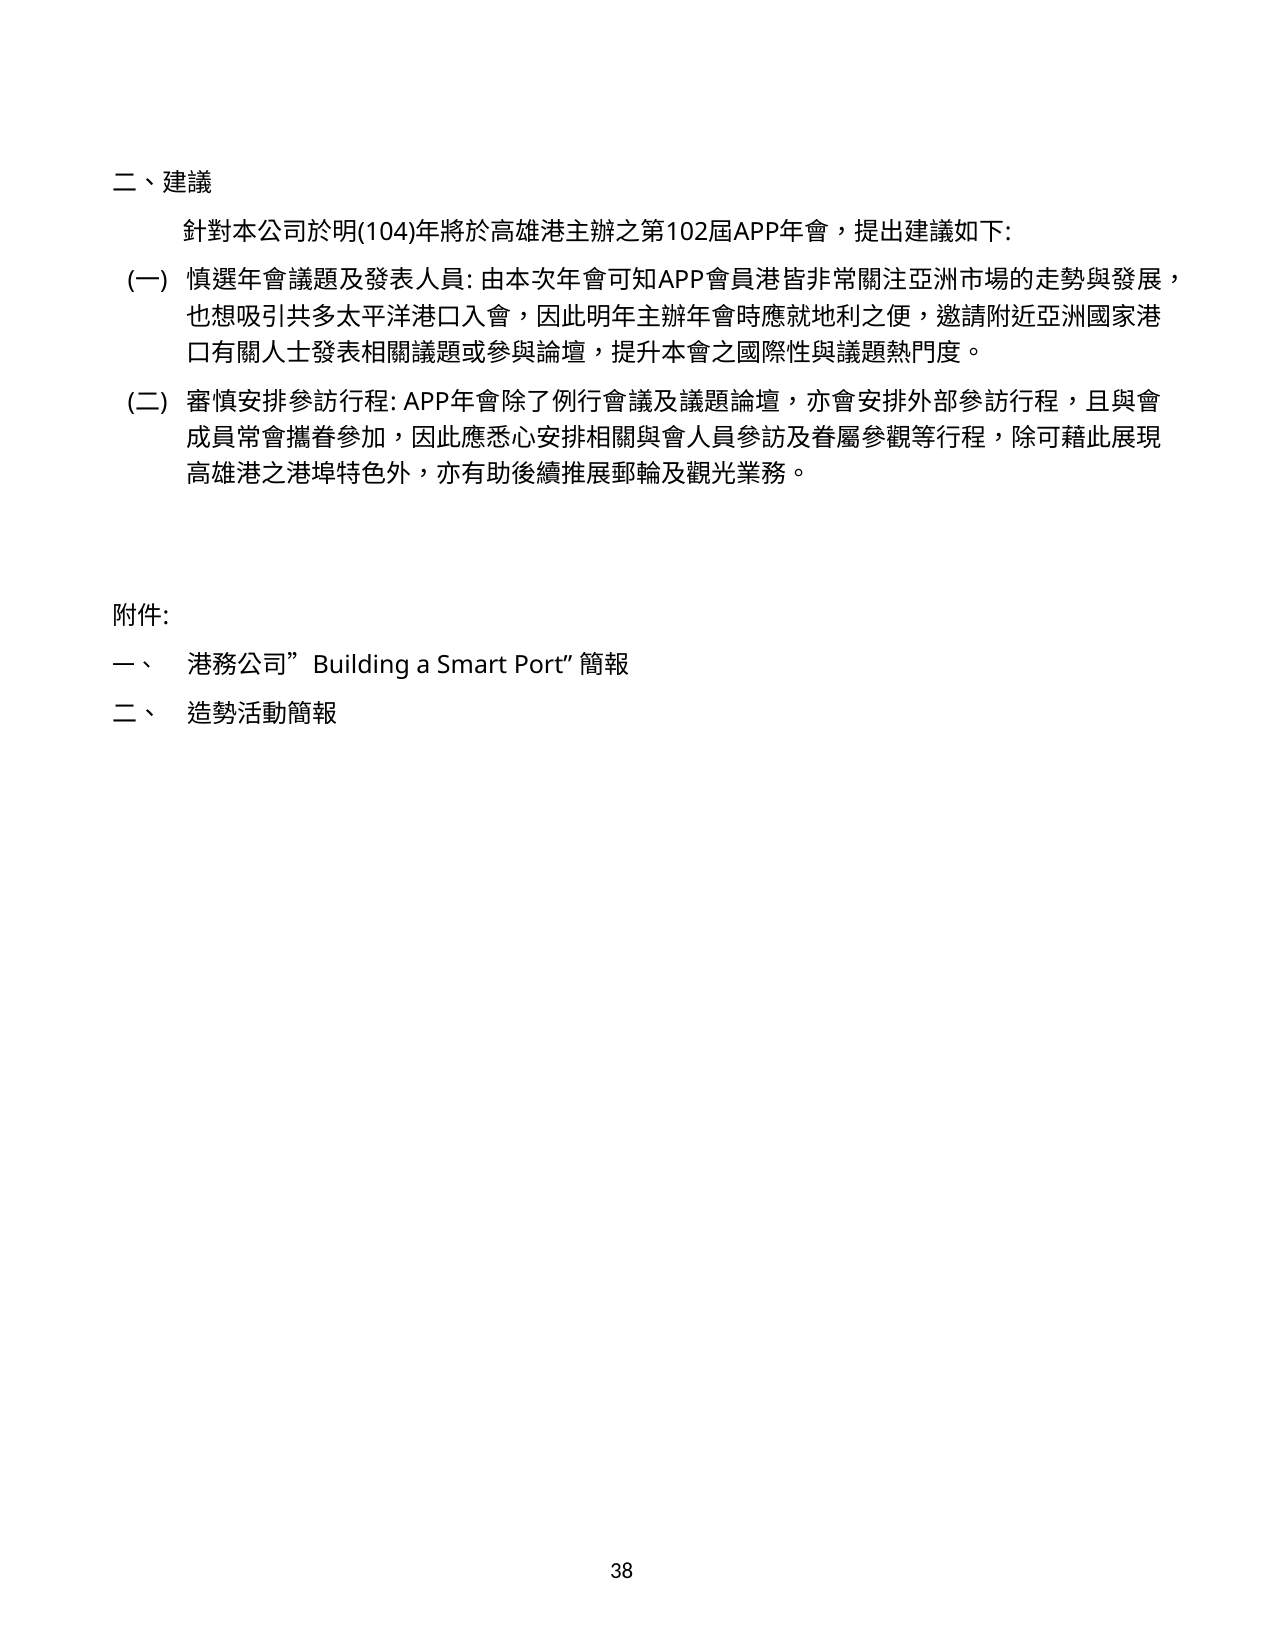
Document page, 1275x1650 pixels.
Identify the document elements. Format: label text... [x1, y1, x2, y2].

text 二、建議 [112, 162, 1162, 199]
list 審慎安排參訪行程: APP年會除了例行會議及議題論壇，亦會安排外部參訪行程，且與會成員常會攜眷參加，因此應悉心安排相關與會人員參訪及眷屬參觀等行程，除可藉此展現高雄港之港埠特色外，亦有助後續推展郵輪及觀光業務。 [127, 381, 1162, 490]
text 針對本公司於明(104)年將於高雄港主辦之第102屆APP年會，提出建議如下: [182, 211, 1162, 247]
text 附件: [112, 596, 1162, 632]
list 慎選年會議題及發表人員: 由本次年會可知APP會員港皆非常關注亞洲市場的走勢與發展，也想吸引共多太平洋港口入會，因此明年主辦年會時應就地利之便，邀請附近亞洲國家港口有關人士發表相關議題或參與論壇，提升本會之國際性與議題熱門度。 [127, 260, 1162, 369]
list 港務公司”Building a Smart Port” 簡報 [112, 644, 1162, 681]
list 造勢活動簡報 [112, 693, 1162, 729]
